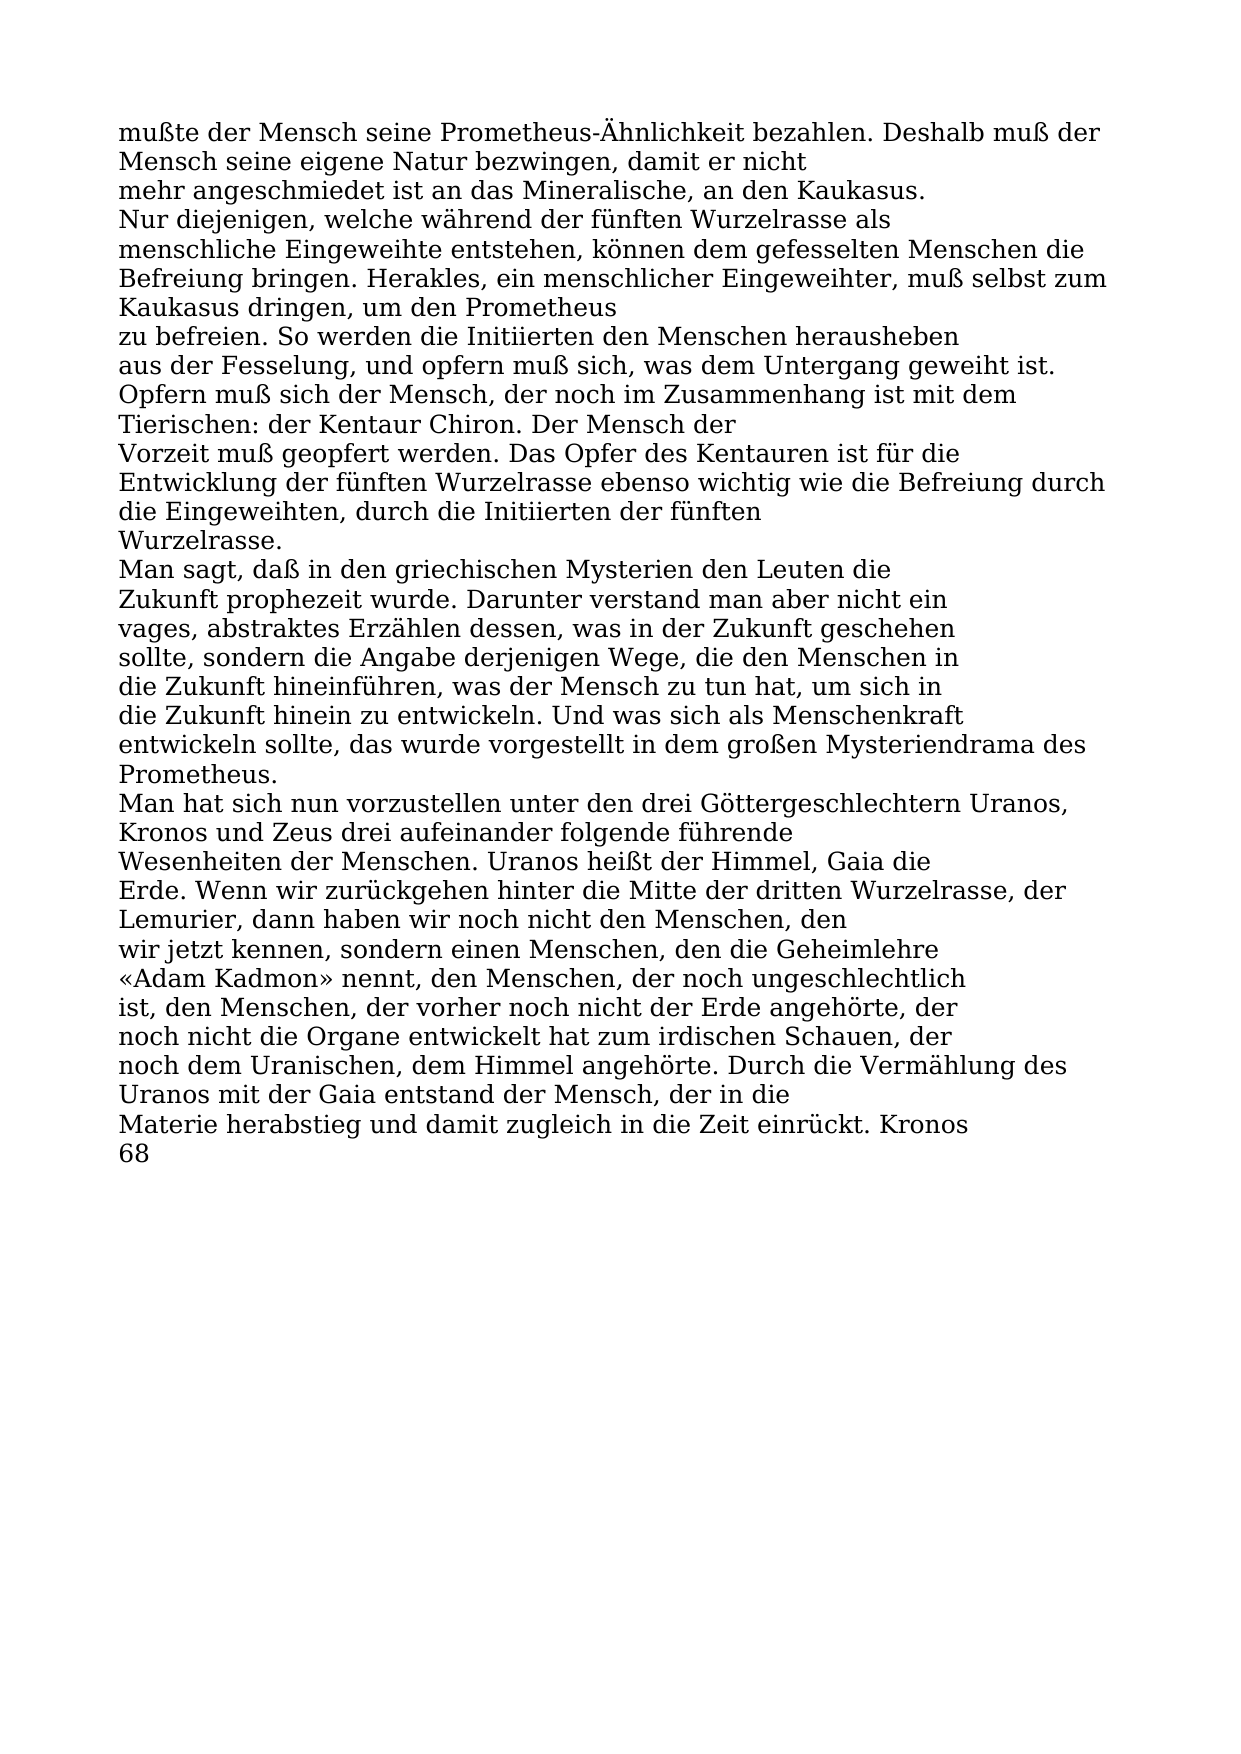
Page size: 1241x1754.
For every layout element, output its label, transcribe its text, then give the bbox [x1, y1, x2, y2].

text die Zukunft hinein zu entwickeln. Und was sich als Menschenkraft [118, 701, 1122, 731]
text wir jetzt kennen, sondern einen Menschen, den die Geheimlehre [118, 935, 1122, 964]
text noch nicht die Organe entwickelt hat zum irdischen Schauen, der [118, 1022, 1122, 1051]
text aus der Fesselung, und opfern muß sich, was dem Untergang geweiht ist. Opfern muß sich der Mensch, der noch im Zusammenhang ist mit dem Tierischen: der Kentaur Chiron. Der Mensch der [118, 351, 1122, 439]
text Vorzeit muß geopfert werden. Das Opfer des Kentauren ist für die [118, 439, 1122, 468]
text vages, abstraktes Erzählen dessen, was in der Zukunft geschehen [118, 614, 1122, 643]
text noch dem Uranischen, dem Himmel angehörte. Durch die Vermählung des Uranos mit der Gaia entstand der Mensch, der in die [118, 1051, 1122, 1110]
text 68 [118, 1139, 1122, 1168]
text Entwicklung der fünften Wurzelrasse ebenso wichtig wie die Befreiung durch die Eingeweihten, durch die Initiierten der fünften [118, 468, 1122, 526]
text zu befreien. So werden die Initiierten den Menschen herausheben [118, 322, 1122, 351]
text Man hat sich nun vorzustellen unter den drei Göttergeschlechtern Uranos, Kronos und Zeus drei aufeinander folgende führende [118, 789, 1122, 847]
text Wurzelrasse. [118, 526, 1122, 556]
text mehr angeschmiedet ist an das Mineralische, an den Kaukasus. [118, 176, 1122, 206]
text Man sagt, daß in den griechischen Mysterien den Leuten die [118, 556, 1122, 585]
text ist, den Menschen, der vorher noch nicht der Erde angehörte, der [118, 993, 1122, 1022]
text die Zukunft hineinführen, was der Mensch zu tun hat, um sich in [118, 672, 1122, 701]
text Erde. Wenn wir zurückgehen hinter die Mitte der dritten Wurzelrasse, der Lemurier, dann haben wir noch nicht den Menschen, den [118, 876, 1122, 935]
text Wesenheiten der Menschen. Uranos heißt der Himmel, Gaia die [118, 847, 1122, 876]
text menschliche Eingeweihte entstehen, können dem gefesselten Menschen die Befreiung bringen. Herakles, ein menschlicher Eingeweihter, muß selbst zum Kaukasus dringen, um den Prometheus [118, 235, 1122, 322]
text mußte der Mensch seine Prometheus-Ähnlichkeit bezahlen. Deshalb muß der Mensch seine eigene Natur bezwingen, damit er nicht [118, 118, 1122, 176]
text Zukunft prophezeit wurde. Darunter verstand man aber nicht ein [118, 585, 1122, 614]
text entwickeln sollte, das wurde vorgestellt in dem großen Mysteriendrama des Prometheus. [118, 731, 1122, 789]
text Nur diejenigen, welche während der fünften Wurzelrasse als [118, 206, 1122, 235]
text Materie herabstieg und damit zugleich in die Zeit einrückt. Kronos [118, 1110, 1122, 1139]
text sollte, sondern die Angabe derjenigen Wege, die den Menschen in [118, 643, 1122, 672]
text «Adam Kadmon» nennt, den Menschen, der noch ungeschlechtlich [118, 964, 1122, 993]
